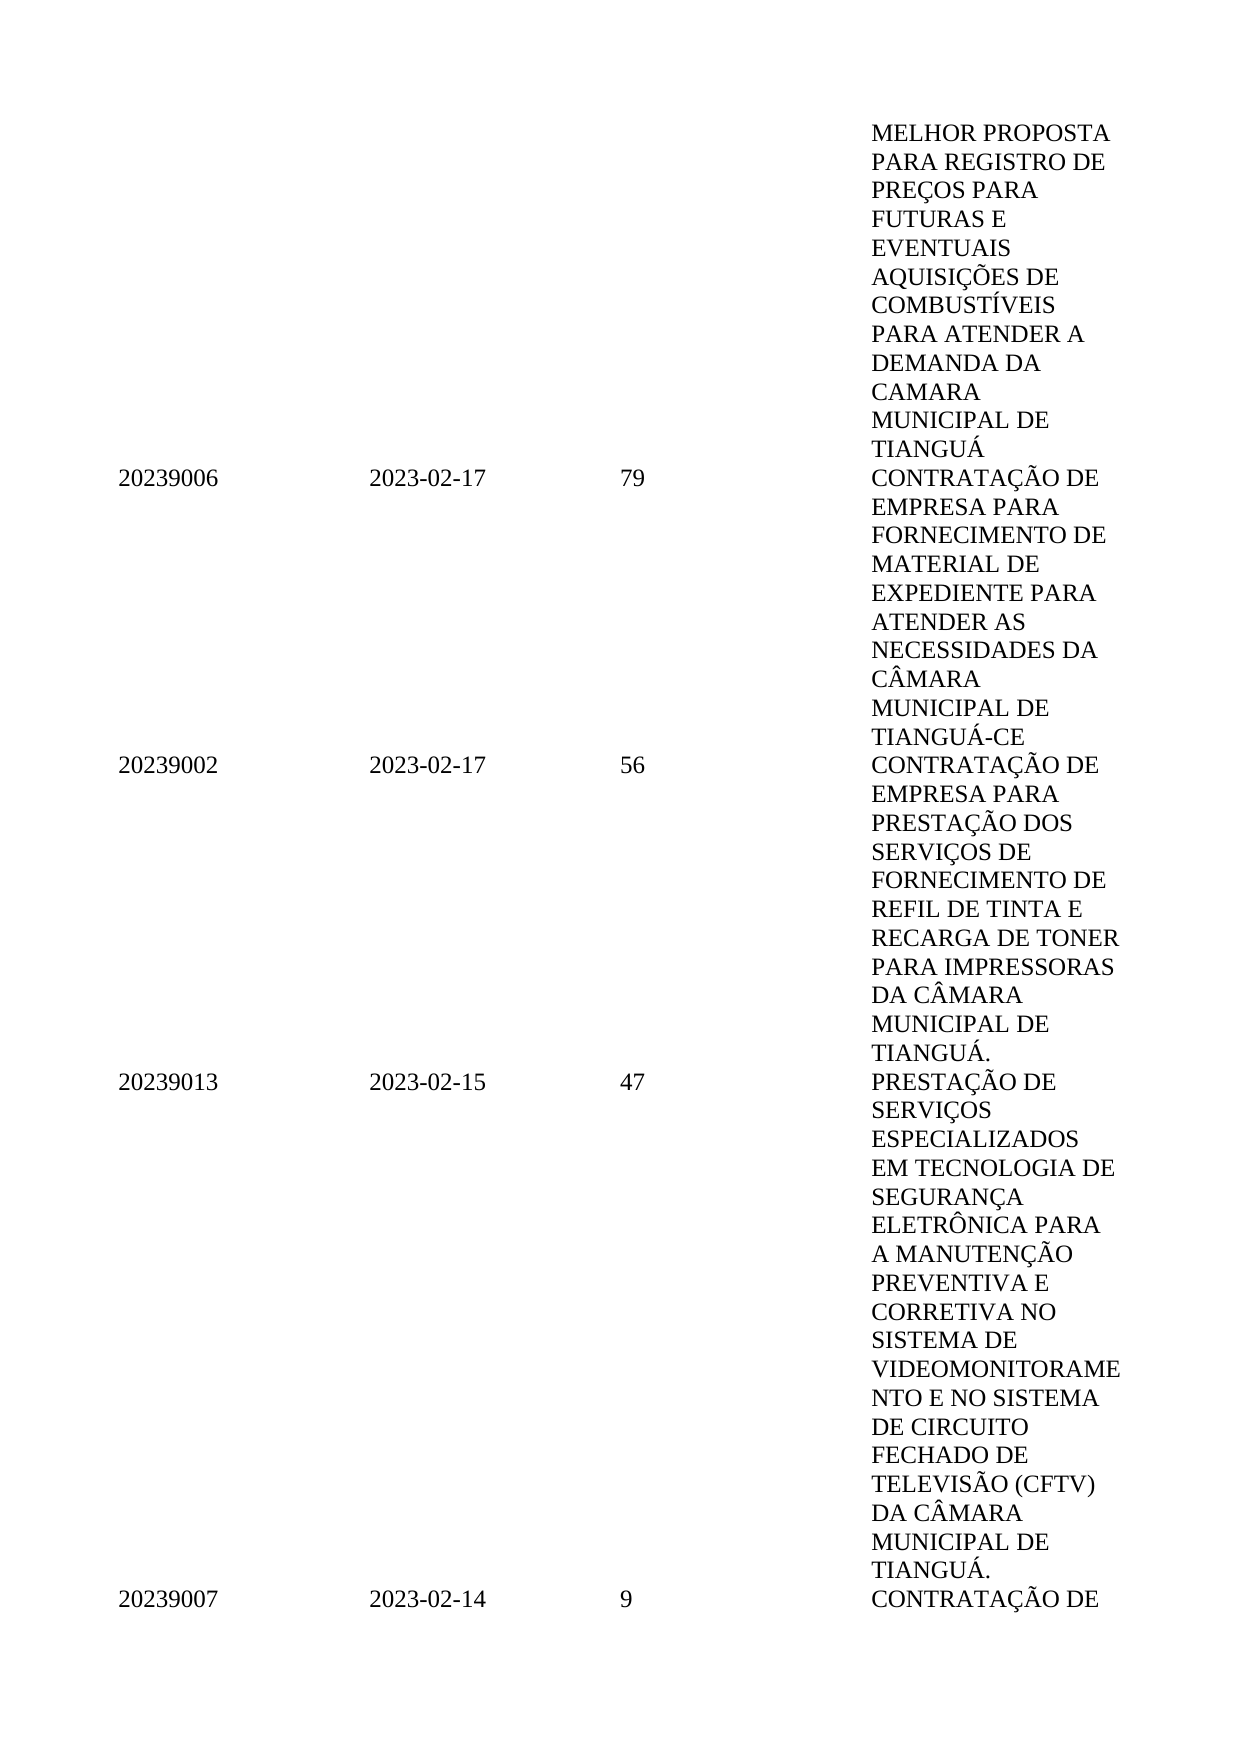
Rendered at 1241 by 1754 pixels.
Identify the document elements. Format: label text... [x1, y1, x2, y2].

table_cell PRESTAÇÃO DE SERVIÇOS ESPECIALIZADOS EM TECNOLOGIA DE SEGURANÇA ELETRÔNICA PARA A MANUTENÇÃO PREVENTIVA E CORRETIVA NO SISTEMA DE VIDEOMONITORAMENTO E NO SISTEMA DE CIRCUITO FECHADO DE TELEVISÃO (CFTV) DA CÂMARA MUNICIPAL DE TIANGUÁ. [871, 1067, 1122, 1584]
table_cell 2023-02-17 [369, 463, 620, 751]
table_cell 20239006 [118, 463, 369, 751]
table_cell [369, 118, 620, 463]
table_cell 79 [620, 463, 871, 751]
table_cell 47 [620, 1067, 871, 1584]
table_cell 9 [620, 1584, 871, 1613]
table_cell [118, 118, 369, 463]
table_cell CONTRATAÇÃO DE EMPRESA PARA PRESTAÇÃO DOS SERVIÇOS DE FORNECIMENTO DE REFIL DE TINTA E RECARGA DE TONER PARA IMPRESSORAS DA CÂMARA MUNICIPAL DE TIANGUÁ. [871, 751, 1122, 1067]
table_cell 20239007 [118, 1584, 369, 1613]
table_cell CONTRATAÇÃO DE EMPRESA PARA FORNECIMENTO DE MATERIAL DE EXPEDIENTE PARA ATENDER AS NECESSIDADES DA CÂMARA MUNICIPAL DE TIANGUÁ-CE [871, 463, 1122, 751]
table_cell 20239013 [118, 1067, 369, 1584]
table_cell 20239002 [118, 751, 369, 1067]
table_cell 2023-02-15 [369, 1067, 620, 1584]
table_cell 2023-02-14 [369, 1584, 620, 1613]
table_cell CONTRATAÇÃO DE [871, 1584, 1122, 1613]
table_cell [620, 118, 871, 463]
table_cell 56 [620, 751, 871, 1067]
table_cell 2023-02-17 [369, 751, 620, 1067]
table_cell MELHOR PROPOSTA PARA REGISTRO DE PREÇOS PARA FUTURAS E EVENTUAIS AQUISIÇÕES DE COMBUSTÍVEIS PARA ATENDER A DEMANDA DA CAMARA MUNICIPAL DE TIANGUÁ [871, 118, 1122, 463]
